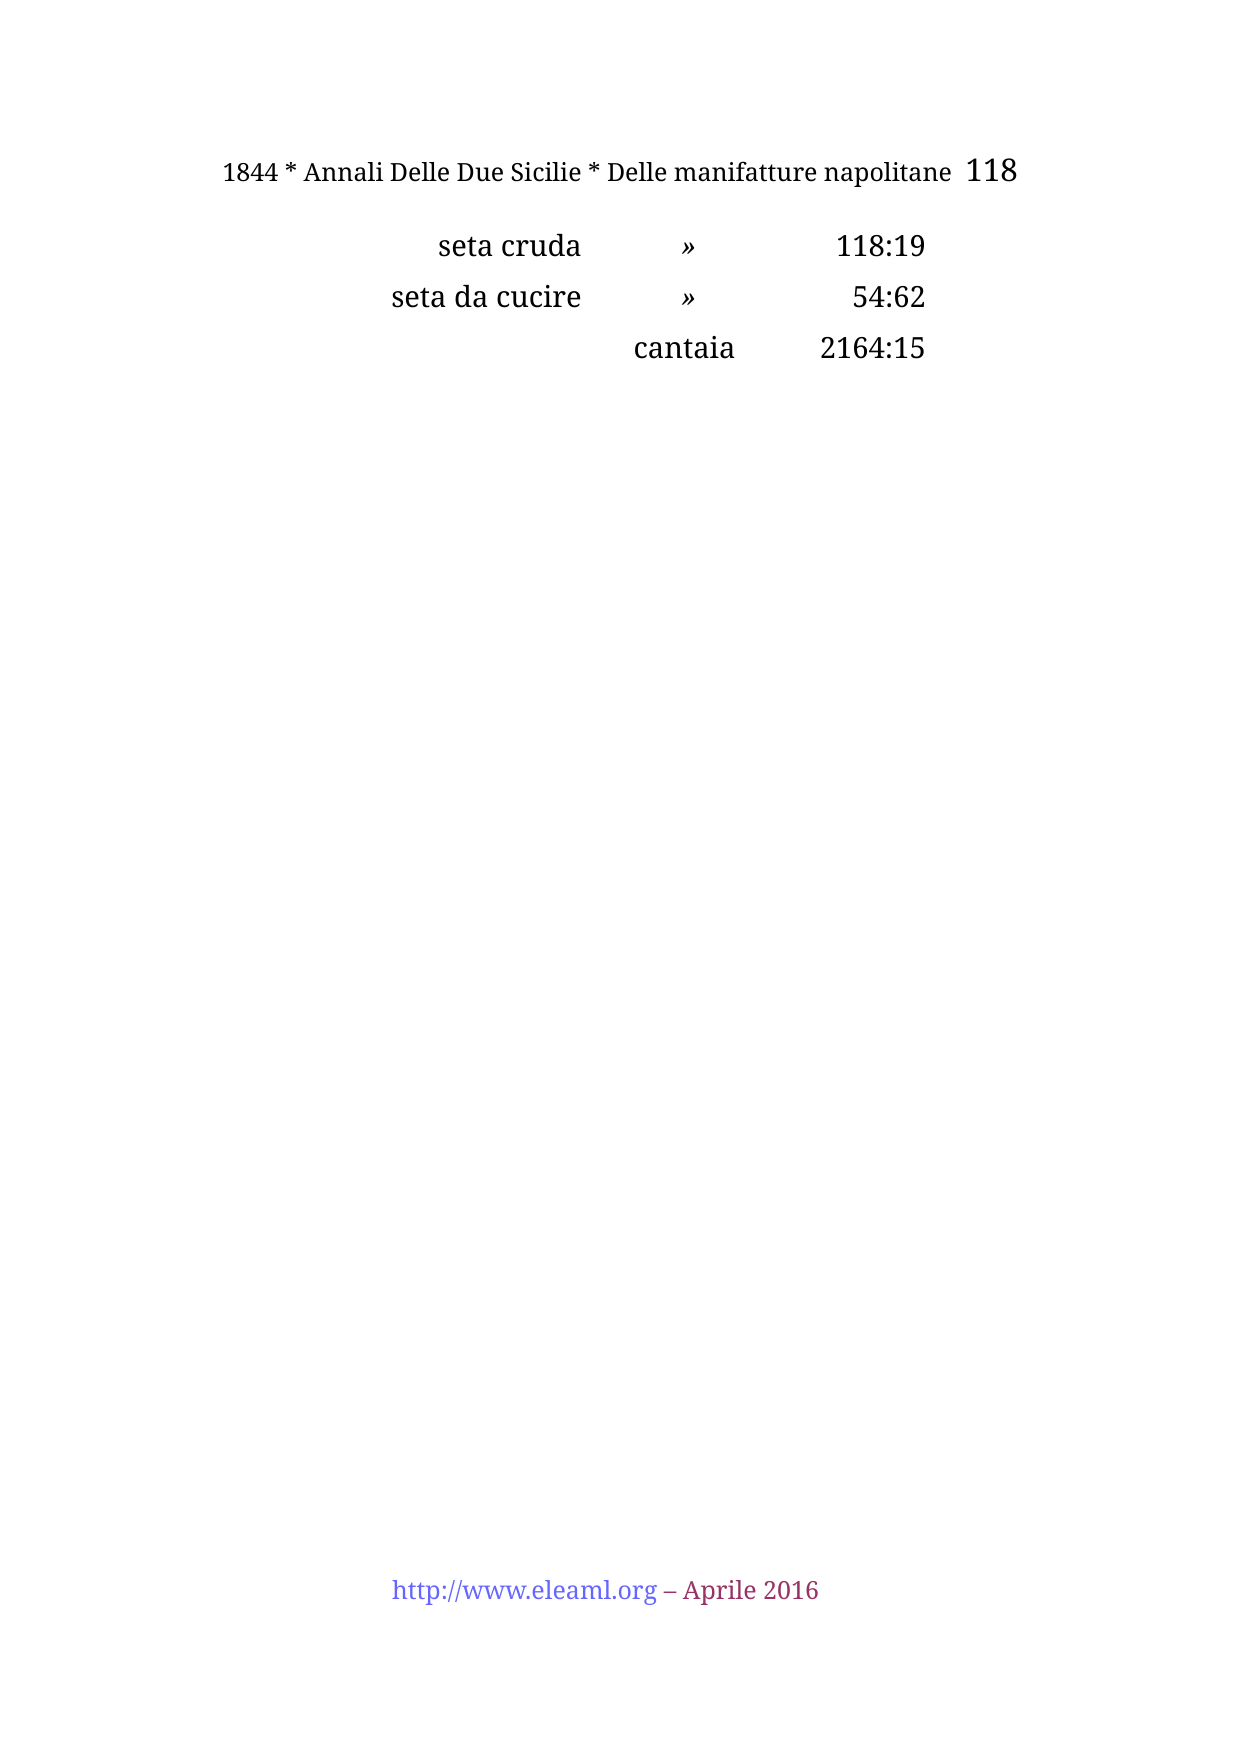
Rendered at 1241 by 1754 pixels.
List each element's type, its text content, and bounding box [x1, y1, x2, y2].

table_cell 2164:15 [759, 322, 931, 373]
table_cell seta cruda [222, 220, 587, 271]
table_cell 118:19 [759, 220, 931, 271]
table_cell 54:62 [759, 271, 931, 322]
table_cell [222, 322, 587, 373]
table_cell » [588, 220, 759, 271]
table_cell cantaia [588, 322, 759, 373]
table_cell seta da cucire [222, 271, 587, 322]
table_cell » [588, 271, 759, 322]
